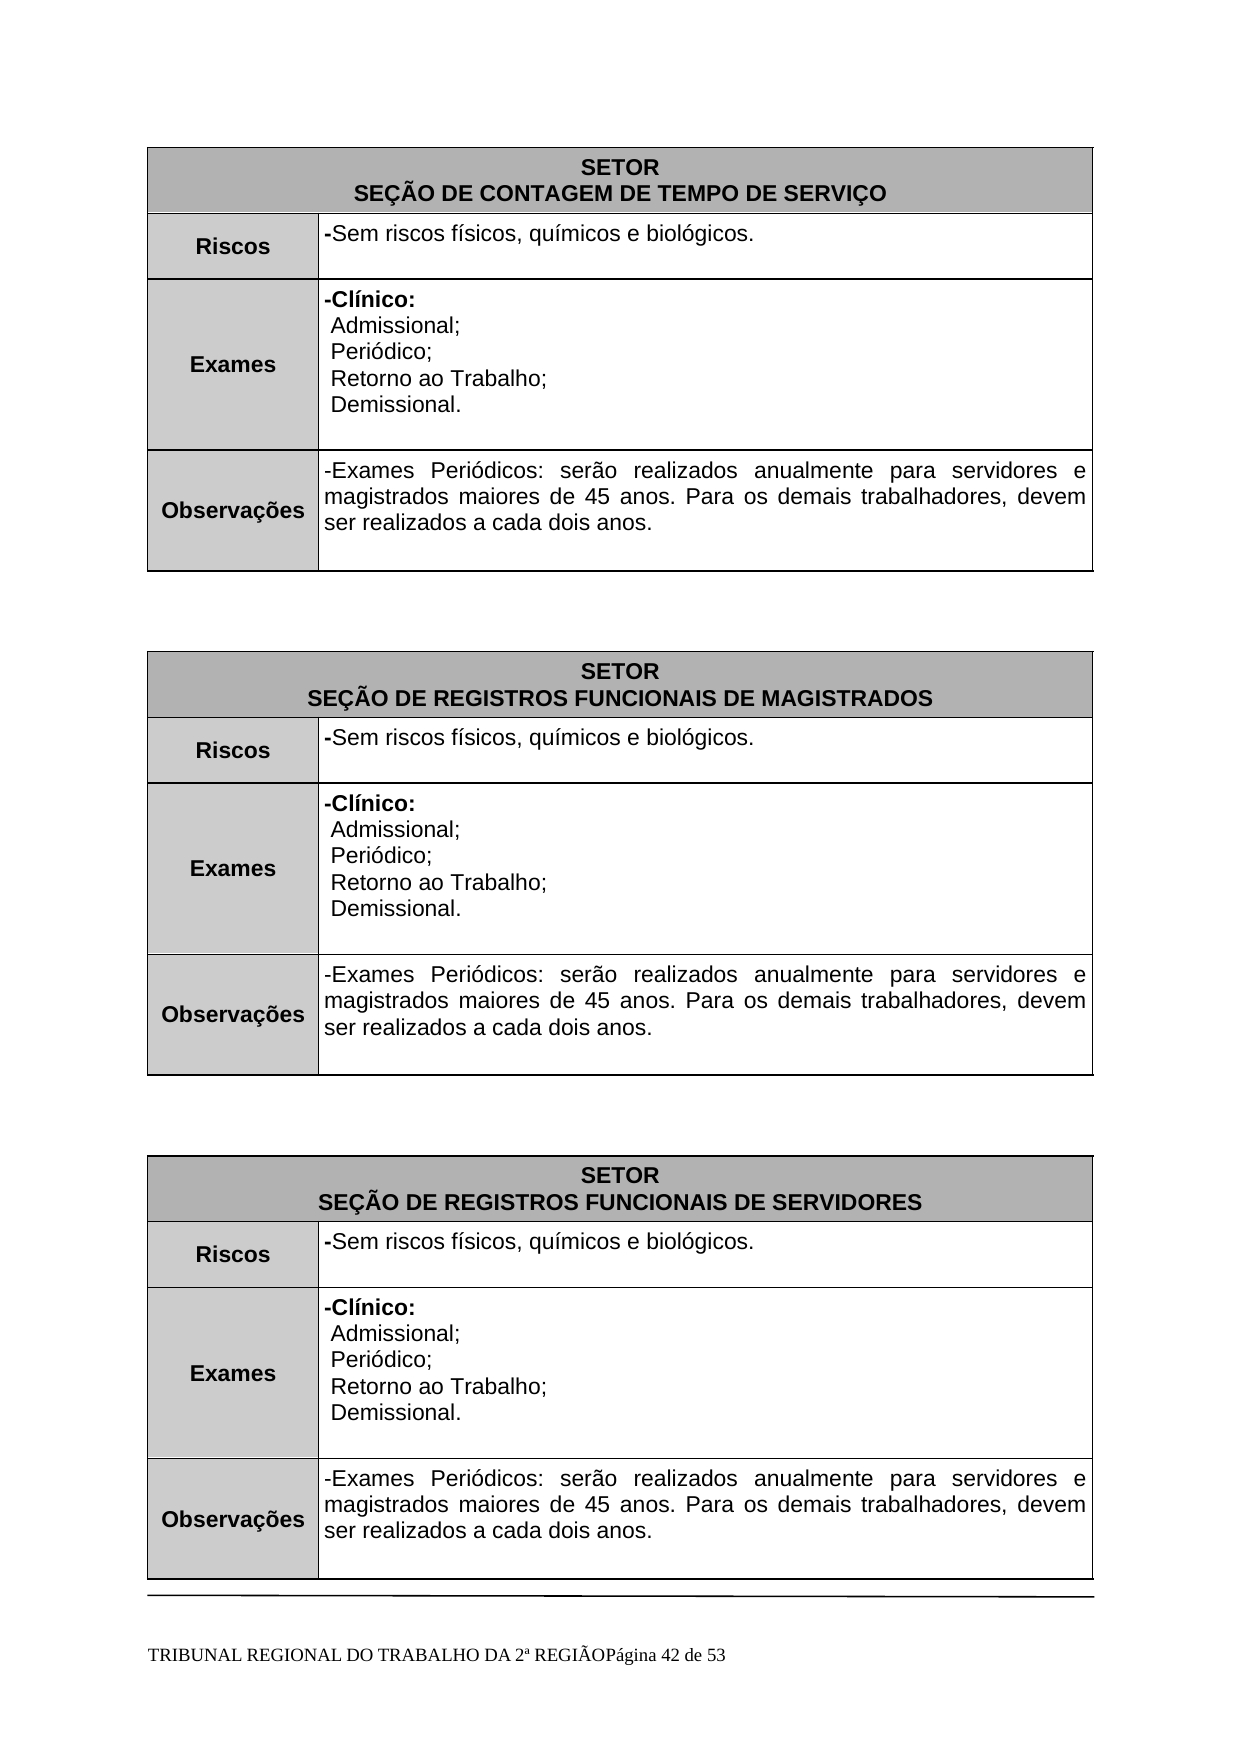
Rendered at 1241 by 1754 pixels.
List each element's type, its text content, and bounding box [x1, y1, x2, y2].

table_cell Riscos [148, 1222, 318, 1286]
table_header SETOR SEÇÃO DE REGISTROS FUNCIONAIS DE SERVIDORES [148, 1157, 1092, 1221]
table_header SETOR SEÇÃO DE CONTAGEM DE TEMPO DE SERVIÇO [148, 148, 1092, 212]
table_cell -Clínico: Admissional; Periódico; Retorno ao Trabalho; Demissional. [319, 1288, 1092, 1457]
table_cell -Sem riscos físicos, químicos e biológicos. [319, 718, 1092, 782]
table_header SETOR SEÇÃO DE REGISTROS FUNCIONAIS DE MAGISTRADOS [148, 652, 1092, 717]
table_cell Exames [148, 280, 318, 449]
table_cell Exames [148, 1288, 318, 1457]
table_cell Observações [148, 955, 318, 1074]
table_cell Exames [148, 784, 318, 953]
table_cell -Exames Periódicos: serão realizados anualmente para servidores e magistrados maiores de 45 anos. Para os demais trabalhadores, devem ser realizados a cada dois anos. [319, 1459, 1092, 1578]
table_cell -Sem riscos físicos, químicos e biológicos. [319, 1222, 1092, 1286]
table_cell Riscos [148, 214, 318, 278]
table_cell -Clínico: Admissional; Periódico; Retorno ao Trabalho; Demissional. [319, 280, 1092, 449]
table_cell -Exames Periódicos: serão realizados anualmente para servidores e magistrados maiores de 45 anos. Para os demais trabalhadores, devem ser realizados a cada dois anos. [319, 955, 1092, 1074]
table_cell Riscos [148, 718, 318, 782]
table_cell -Sem riscos físicos, químicos e biológicos. [319, 214, 1092, 278]
table_cell -Exames Periódicos: serão realizados anualmente para servidores e magistrados maiores de 45 anos. Para os demais trabalhadores, devem ser realizados a cada dois anos. [319, 451, 1092, 570]
table_cell Observações [148, 1459, 318, 1578]
table_cell -Clínico: Admissional; Periódico; Retorno ao Trabalho; Demissional. [319, 784, 1092, 953]
table_cell Observações [148, 451, 318, 570]
